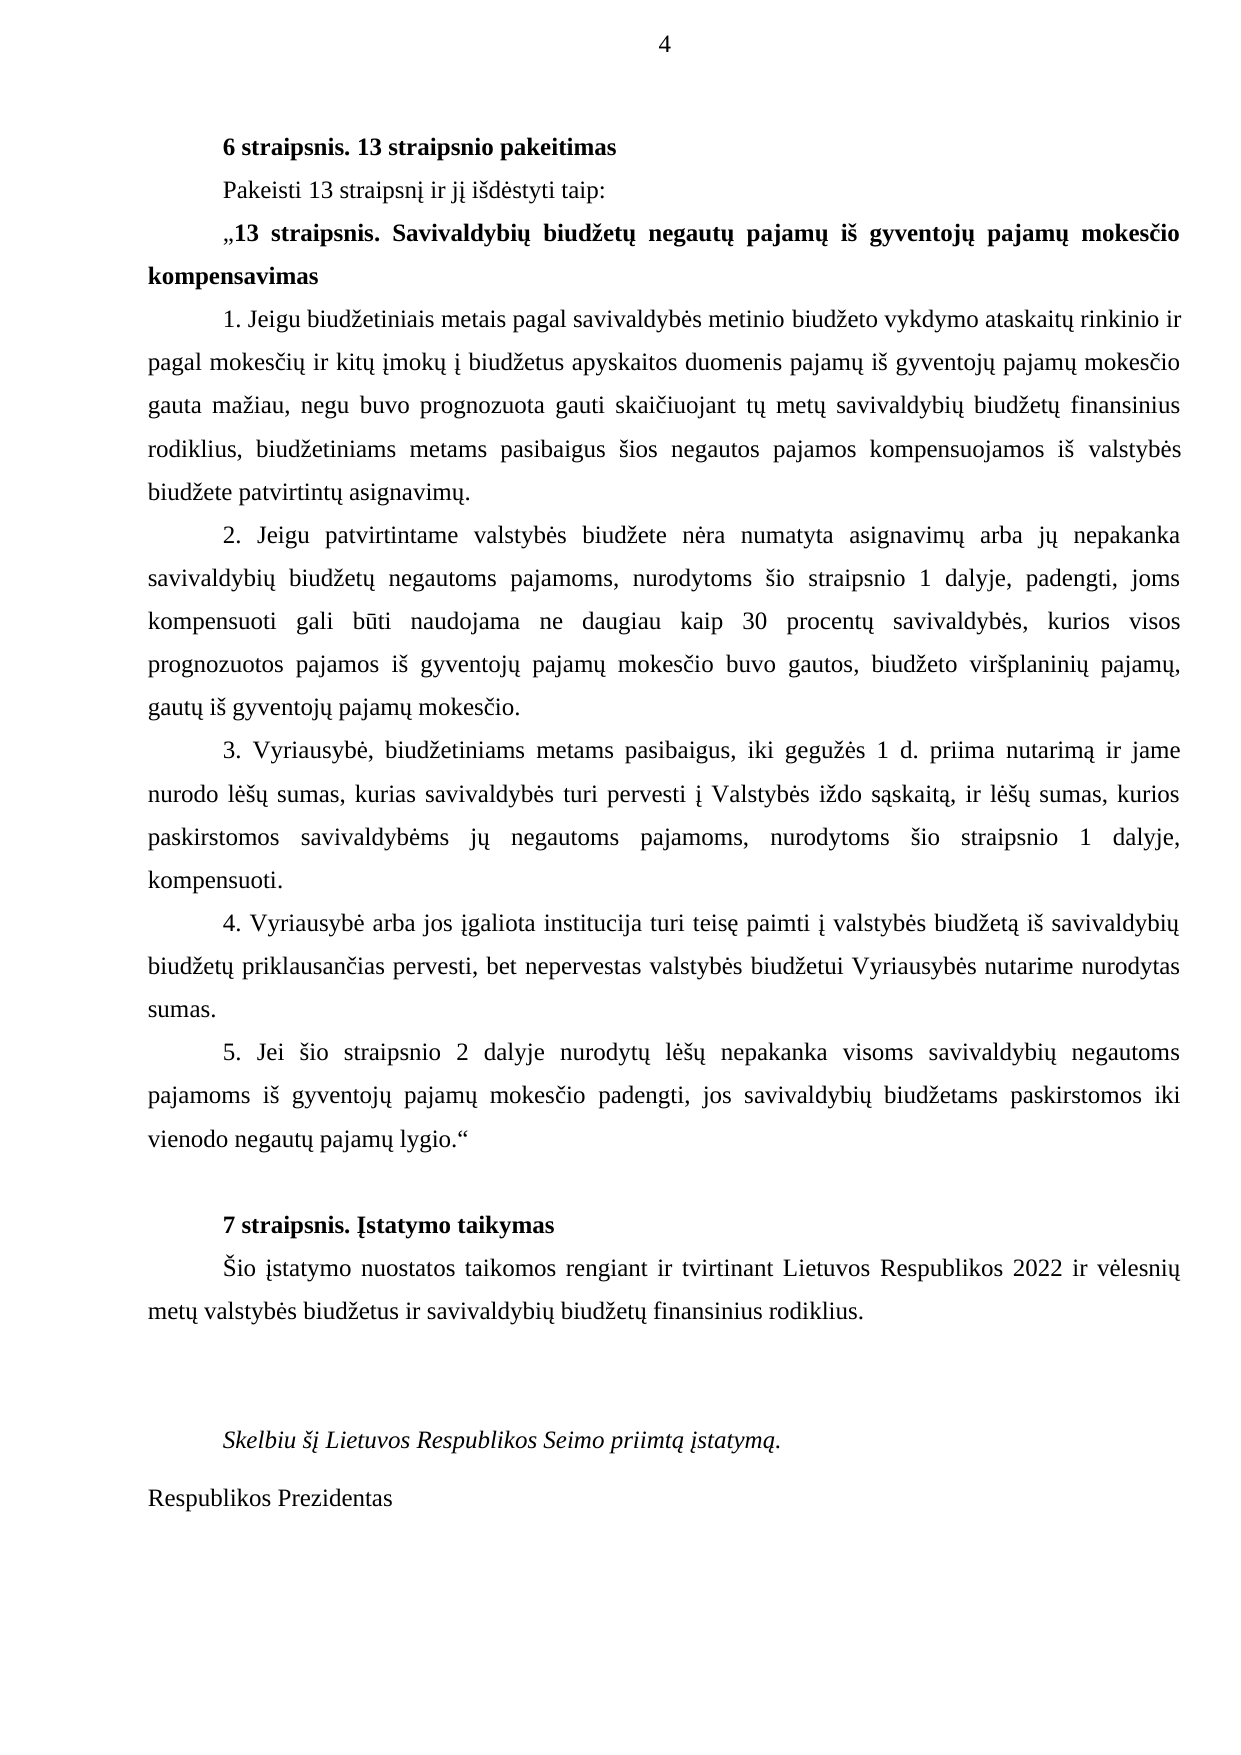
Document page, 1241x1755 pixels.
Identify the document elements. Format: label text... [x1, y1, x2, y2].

text 7 straipsnis. Įstatymo taikymas [148, 1210, 1181, 1239]
text 2. Jeigu patvirtintame valstybės biudžete nėra numatyta asignavimų arba jų nepakanka savivaldybių biudžetų negautoms pajamoms, nurodytoms šio straipsnio 1 dalyje, padengti, joms kompensuoti gali būti naudojama ne daugiau kaip 30 procentų savivaldybės, kurios visos prognozuotos pajamos iš gyventojų pajamų mokesčio buvo gautos, biudžeto viršplaninių pajamų, gautų iš gyventojų pajamų mokesčio. [148, 520, 1181, 721]
text 3. Vyriausybė, biudžetiniams metams pasibaigus, iki gegužės 1 d. priima nutarimą ir jame nurodo lėšų sumas, kurias savivaldybės turi pervesti į Valstybės iždo sąskaitą, ir lėšų sumas, kurios paskirstomos savivaldybėms jų negautoms pajamoms, nurodytoms šio straipsnio 1 dalyje, kompensuoti. [148, 736, 1181, 894]
text Skelbiu šį Lietuvos Respublikos Seimo priimtą įstatymą. [148, 1426, 1181, 1454]
text Šio įstatymo nuostatos taikomos rengiant ir tvirtinant Lietuvos Respublikos 2022 ir vėlesnių metų valstybės biudžetus ir savivaldybių biudžetų finansinius rodiklius. [148, 1253, 1181, 1325]
text „13 straipsnis. Savivaldybių biudžetų negautų pajamų iš gyventojų pajamų mokesčio kompensavimas [148, 218, 1181, 290]
text 6 straipsnis. 13 straipsnio pakeitimas [148, 132, 1181, 161]
text Respublikos Prezidentas [148, 1483, 1181, 1512]
text 5. Jei šio straipsnio 2 dalyje nurodytų lėšų nepakanka visoms savivaldybių negautoms pajamoms iš gyventojų pajamų mokesčio padengti, jos savivaldybių biudžetams paskirstomos iki vienodo negautų pajamų lygio.“ [148, 1037, 1181, 1152]
text Pakeisti 13 straipsnį ir jį išdėstyti taip: [148, 175, 1181, 204]
text 4. Vyriausybė arba jos įgaliota institucija turi teisę paimti į valstybės biudžetą iš savivaldybių biudžetų priklausančias pervesti, bet nepervestas valstybės biudžetui Vyriausybės nutarime nurodytas sumas. [148, 908, 1181, 1023]
text 1. Jeigu biudžetiniais metais pagal savivaldybės metinio biudžeto vykdymo ataskaitų rinkinio ir pagal mokesčių ir kitų įmokų į biudžetus apyskaitos duomenis pajamų iš gyventojų pajamų mokesčio gauta mažiau, negu buvo prognozuota gauti skaičiuojant tų metų savivaldybių biudžetų finansinius rodiklius, biudžetiniams metams pasibaigus šios negautos pajamos kompensuojamos iš valstybės biudžete patvirtintų asignavimų. [148, 304, 1181, 506]
